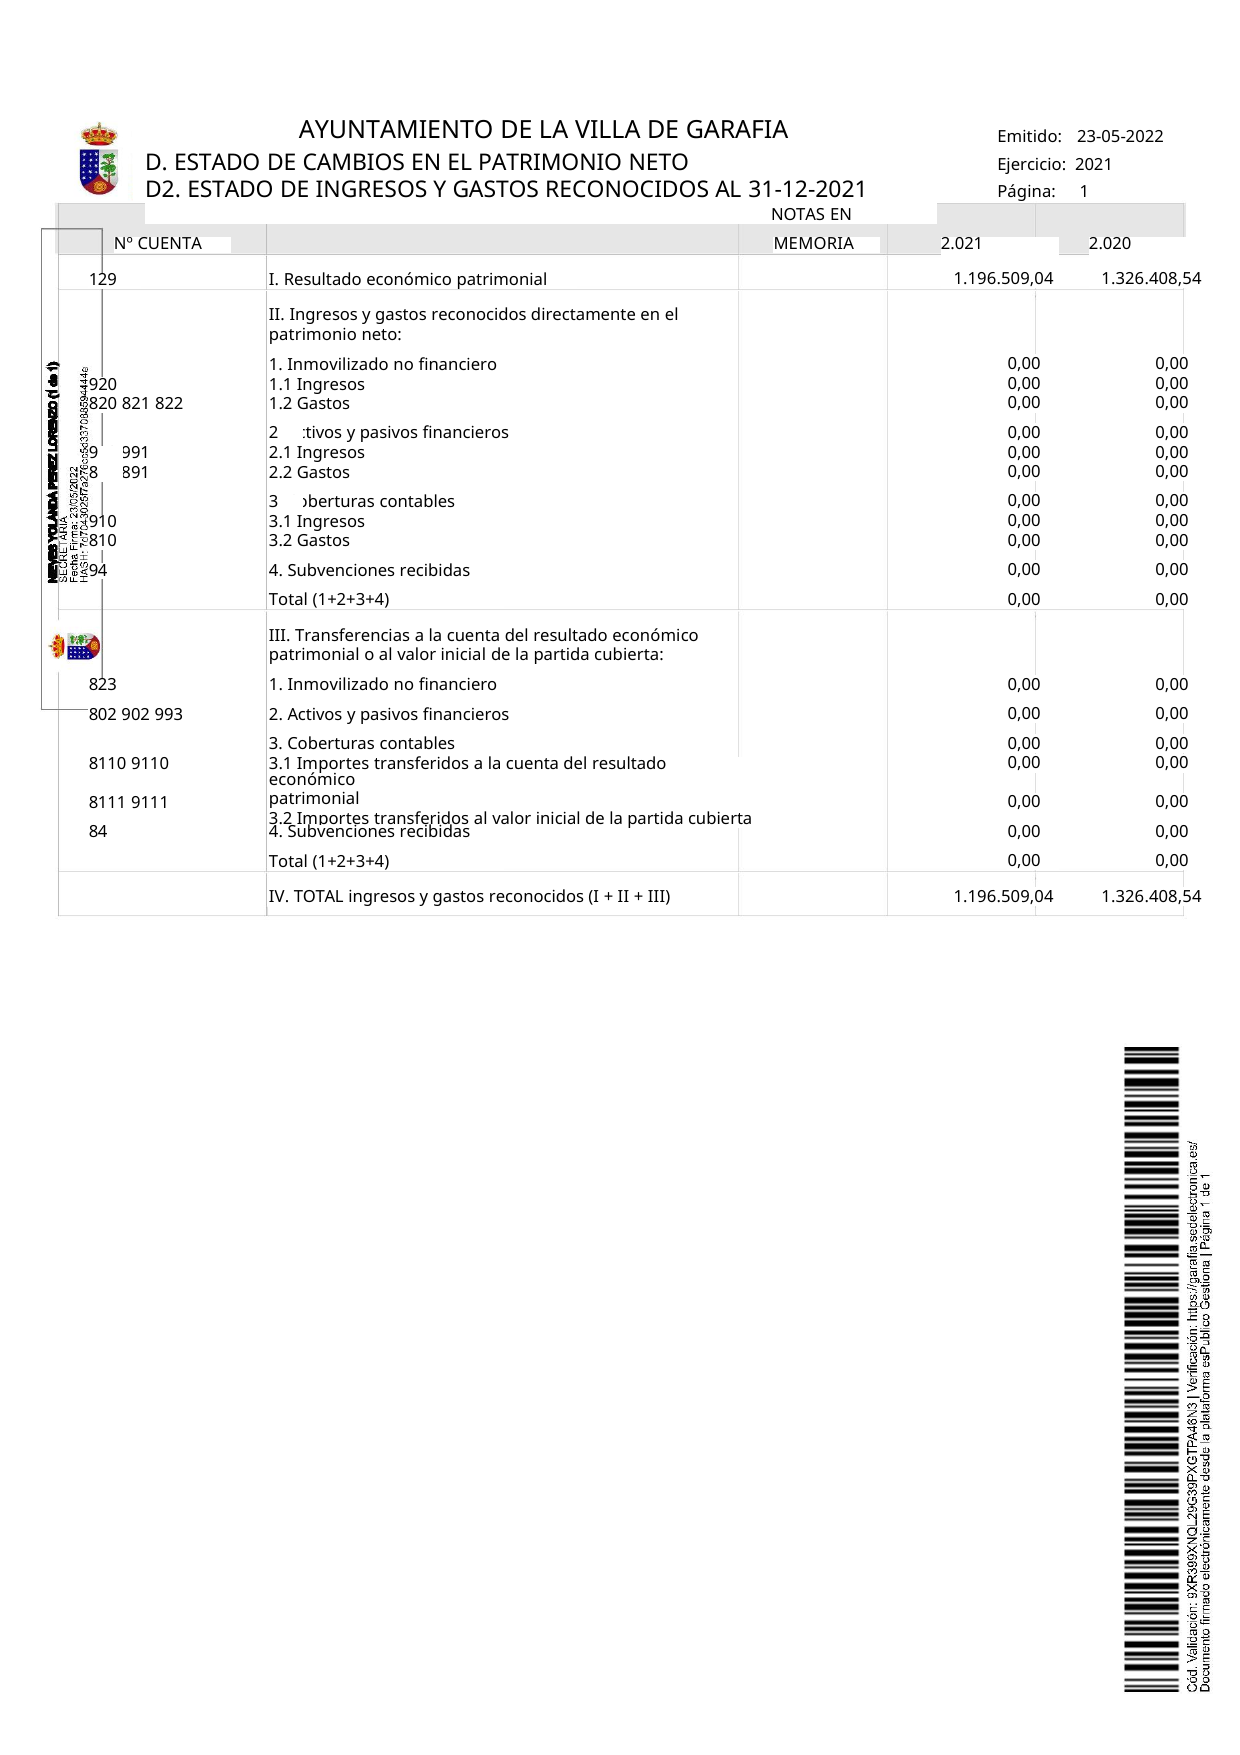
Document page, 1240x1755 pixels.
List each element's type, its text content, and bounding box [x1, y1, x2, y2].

text 0,00 [1155, 851, 1207, 870]
text 9 [88, 515, 98, 531]
text 8 [88, 796, 98, 812]
text 3.1 Ingresos [269, 515, 386, 531]
text 1.2 Gastos [269, 397, 386, 413]
text Nº CUENTA [114, 237, 231, 253]
text 2.1 Ingresos [269, 446, 386, 462]
text . Coberturas contables [278, 737, 484, 753]
text 3.2 Gastos [269, 534, 386, 550]
text 0,00 [1155, 443, 1207, 462]
text 0,00 [1155, 590, 1207, 609]
text D2. ESTADO DE INGRESOS Y GASTOS RECONOCIDOS AL 31-12-2021 [145, 180, 937, 202]
text 8 [88, 757, 98, 773]
text 0,00 [1155, 704, 1207, 723]
text 0,00 [1007, 423, 1059, 442]
text 2. Activos y pasivos financieros [269, 707, 546, 724]
text 4. Subvenciones recibidas [269, 825, 504, 841]
text 0,00 [1007, 754, 1059, 773]
text 1 [269, 357, 278, 374]
text 8 [88, 466, 123, 482]
text 0,00 [1155, 754, 1207, 773]
text Emitido: 23-05-2022 [997, 129, 1191, 146]
text 1.1 Ingresos [269, 377, 386, 393]
text 0,00 [1155, 560, 1207, 579]
text NOTAS EN [771, 207, 937, 224]
text 10 [98, 534, 141, 550]
text 0,00 [1155, 531, 1207, 550]
text 0,00 [1007, 793, 1059, 812]
text 9 [88, 563, 98, 579]
text 0,00 [1155, 793, 1207, 812]
text 02 902 993 [98, 708, 206, 724]
text 0,00 [1007, 590, 1059, 609]
text 10 [98, 515, 141, 531]
text . Activos y pasivos financieros [303, 426, 546, 442]
text 0,00 [1007, 354, 1059, 373]
text . Inmovilizado no financiero [278, 357, 524, 374]
text II. Ingresos y gastos reconocidos directamente en el [269, 308, 710, 324]
text IV. TOTAL ingresos y gastos reconocidos (I + II + III) [269, 890, 707, 906]
text 0,00 [1155, 423, 1207, 442]
text 0,00 [1007, 560, 1059, 579]
text patrimonial [269, 792, 753, 807]
text 1 [88, 273, 98, 289]
text 4. Subvenciones recibidas [269, 563, 504, 579]
text 29 [98, 273, 141, 289]
text 0,00 [1155, 822, 1207, 841]
text 820 821 822 [88, 397, 206, 413]
text 1 [1079, 185, 1113, 201]
text 0,00 [1007, 443, 1059, 462]
text 0,00 [1155, 511, 1207, 530]
text 0,00 [1155, 354, 1207, 373]
text 0,00 [1007, 511, 1059, 530]
text 0,00 [1007, 531, 1059, 550]
text 1.196.509,04 [953, 269, 1059, 288]
text 2.2 Gastos [269, 466, 386, 482]
text 00 891 [123, 466, 174, 482]
text 0,00 [1007, 675, 1059, 694]
text 9 [88, 446, 123, 462]
text 3 [269, 495, 303, 511]
text 0,00 [1155, 374, 1207, 393]
text 8 [88, 708, 98, 723]
text Total (1+2+3+4) [269, 593, 504, 609]
text 8 [88, 678, 98, 694]
text 0,00 [1155, 394, 1207, 413]
text 0,00 [1155, 734, 1207, 753]
text I. Resultado económico patrimonial [269, 272, 577, 289]
text 3.1 Importes transferidos a la cuenta del resultado económico [269, 757, 753, 789]
text 0,00 [1007, 734, 1059, 753]
text 0,00 [1155, 462, 1207, 481]
text Ejercicio: 2021 [997, 157, 1191, 173]
text 00 991 [123, 446, 174, 462]
text 8 [88, 534, 98, 550]
text 4 [98, 563, 132, 579]
text patrimonial o al valor inicial de la partida cubierta: [269, 648, 729, 664]
text 0,00 [1155, 675, 1207, 694]
text 23 [98, 678, 141, 694]
text 0,00 [1007, 704, 1059, 723]
text D. ESTADO DE CAMBIOS EN EL PATRIMONIO NETO [145, 152, 937, 175]
text 4 [98, 825, 192, 841]
text 3 [269, 737, 278, 753]
text Página: [997, 185, 1079, 201]
text 0,00 [1007, 394, 1059, 413]
text MEMORIA [773, 237, 880, 253]
text 110 9110 [98, 757, 192, 773]
text 111 9111 [98, 796, 192, 812]
text 2 [269, 426, 303, 442]
text 0,00 [1007, 822, 1059, 841]
text III. Transferencias a la cuenta del resultado económico [269, 628, 729, 644]
text 1. Inmovilizado no financiero [269, 678, 546, 694]
text patrimonio neto: [269, 327, 710, 344]
text AYUNTAMIENTO DE LA VILLA DE GARAFIA [299, 125, 866, 142]
text 8 [88, 825, 98, 841]
text 0,00 [1007, 851, 1059, 870]
text 1.326.408,54 [1101, 887, 1207, 906]
text 0,00 [1155, 492, 1207, 511]
text . Coberturas contables [303, 495, 484, 511]
text 2.021 [941, 237, 1059, 253]
text 0,00 [1007, 492, 1059, 511]
text 2.020 [1089, 237, 1207, 253]
text 0,00 [1007, 374, 1059, 393]
text 3.2 Importes transferidos al valor inicial de la partida cubierta [269, 812, 753, 828]
text 0,00 [1007, 462, 1059, 481]
text 920 [88, 377, 206, 393]
text Total (1+2+3+4) [269, 854, 504, 871]
text 1.196.509,04 [953, 887, 1059, 906]
text 1.326.408,54 [1101, 269, 1207, 288]
